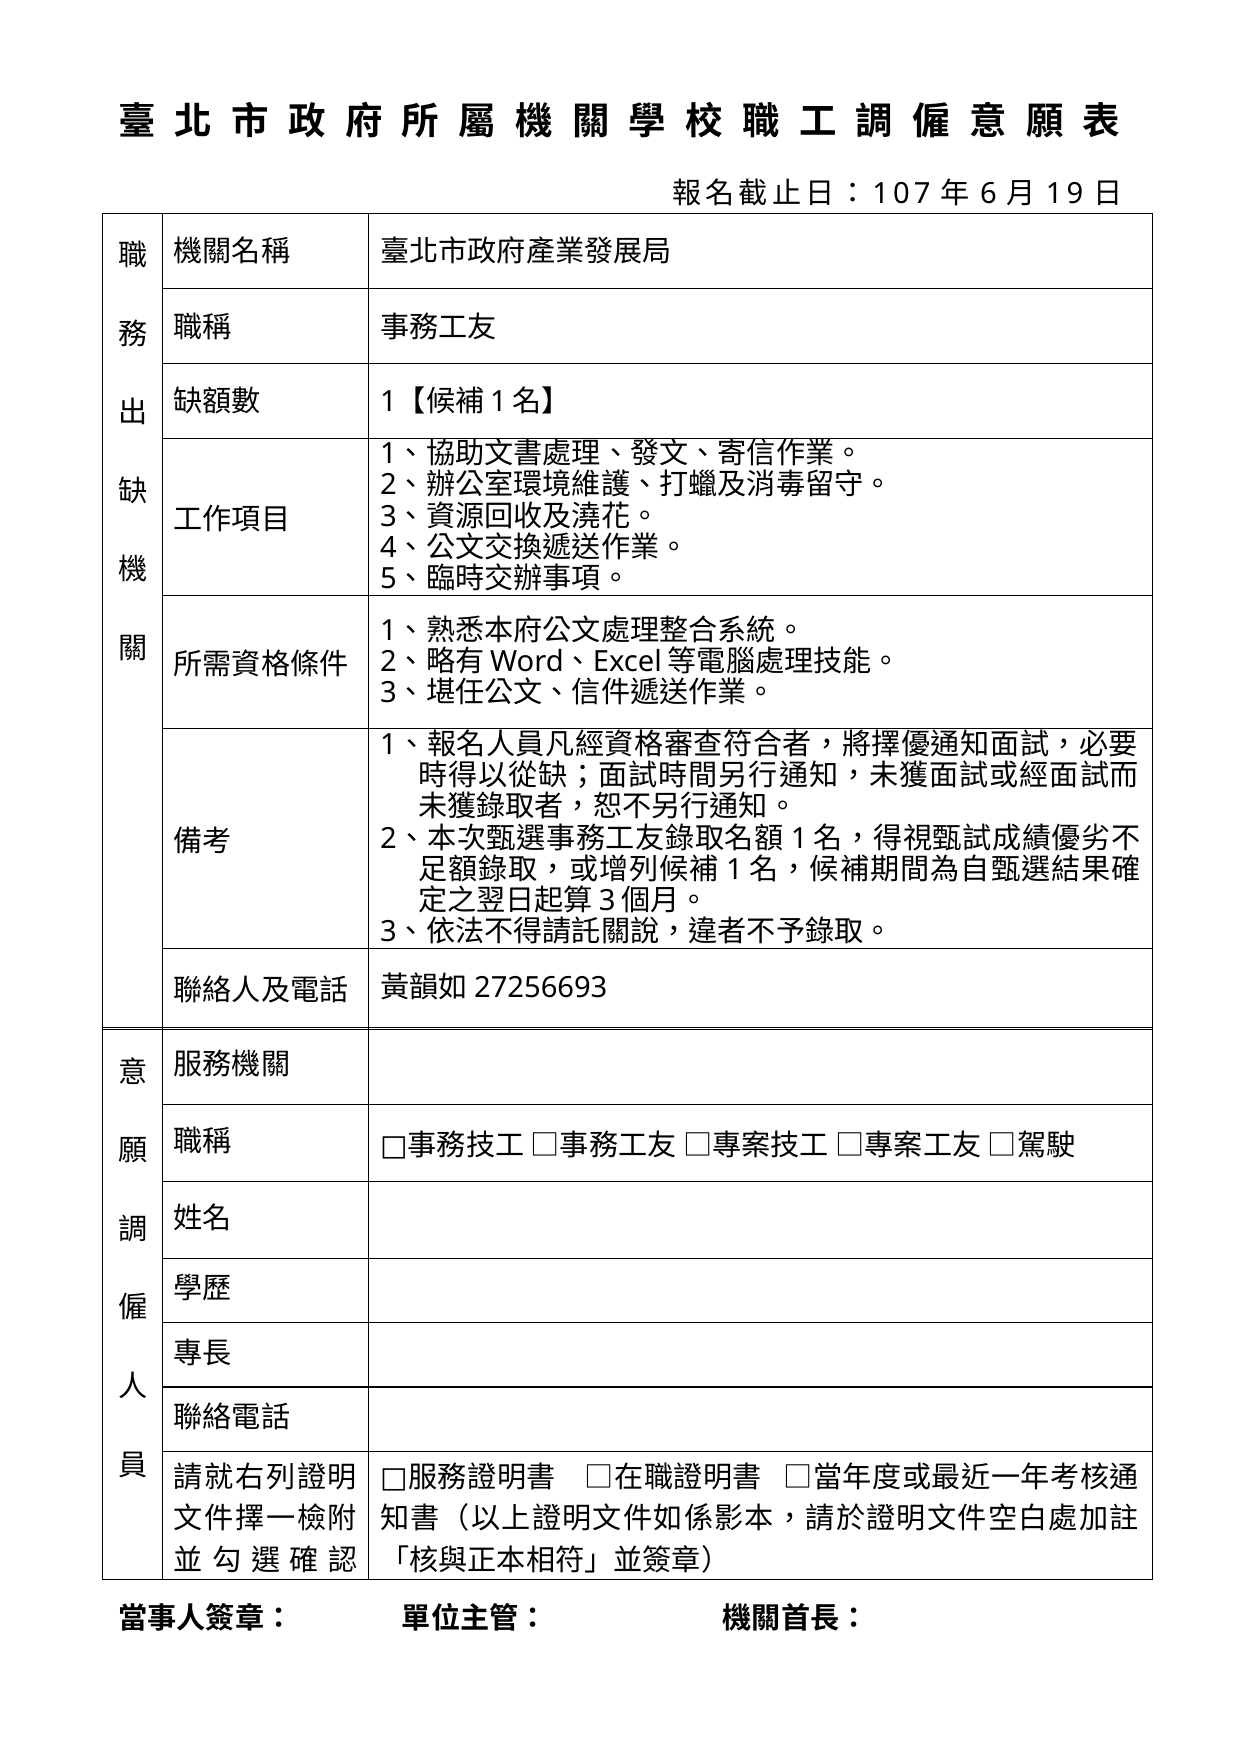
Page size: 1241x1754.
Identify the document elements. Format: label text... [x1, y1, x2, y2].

text 報名截止日：107年6月19日 [118, 170, 1122, 212]
table_header 機關名稱 [163, 214, 368, 288]
table_cell 意 願 調 僱 人 員 [103, 1030, 162, 1579]
table_cell 所需資格條件 [163, 596, 368, 728]
text 臺北市政府所屬機關學校職工調僱意願表 [118, 91, 1122, 145]
table_cell □服務證明書 □在職證明書 □當年度或最近一年考核通知書（以上證明文件如係影本，請於證明文件空白處加註「核與正本相符」並簽章） [369, 1452, 1152, 1579]
table_cell 職稱 [163, 1105, 368, 1181]
table_cell 服務機關 [163, 1030, 368, 1104]
table_cell 工作項目 [163, 439, 368, 595]
table_header 臺北市政府產業發展局 [369, 214, 1152, 288]
table_cell [369, 1182, 1152, 1258]
table_cell 聯絡人及電話 [163, 949, 368, 1027]
table_cell 1、協助文書處理、發文、寄信作業。 2、辦公室環境維護、打蠟及消毒留守。 3、資源回收及澆花。 4、公文交換遞送作業。 5、臨時交辦事項。 [369, 439, 1152, 595]
text 當事人簽章： 單位主管： 機關首長： [118, 1580, 1122, 1652]
table_cell □事務技工 □事務工友 □專案技工 □專案工友 □駕駛 [369, 1105, 1152, 1181]
table_cell [369, 1388, 1152, 1451]
table_cell 專長 [163, 1323, 368, 1386]
table_cell 缺額數 [163, 364, 368, 437]
table_cell 學歷 [163, 1259, 368, 1322]
table_cell [369, 1259, 1152, 1322]
table_cell 事務工友 [369, 289, 1152, 363]
table_cell 職稱 [163, 289, 368, 363]
table_cell 1、熟悉本府公文處理整合系統。 2、略有Word、Excel等電腦處理技能。 3、堪任公文、信件遞送作業。 [369, 596, 1152, 728]
table_cell 備考 [163, 729, 368, 948]
table_cell 黃韻如 27256693 [369, 949, 1152, 1027]
table_header 職 務 出 缺 機 關 [103, 214, 162, 1027]
table_cell 姓名 [163, 1182, 368, 1258]
table_cell 聯絡電話 [163, 1388, 368, 1451]
table_cell [369, 1323, 1152, 1386]
table_cell 1【候補1名】 [369, 364, 1152, 437]
table_cell [369, 1030, 1152, 1104]
table_cell 請就右列證明文件擇一檢附並勾選確認 [163, 1452, 368, 1579]
table_cell 1、報名人員凡經資格審查符合者，將擇優通知面試，必要時得以從缺；面試時間另行通知，未獲面試或經面試而未獲錄取者，恕不另行通知。 2、本次甄選事務工友錄取名額1名，得視甄試成績優劣不足額錄取，或增列候補1名，候補期間為自甄選結果確定之翌日起算3個月。 3、依法不得請託關說，違者不予錄取。 [369, 729, 1152, 948]
